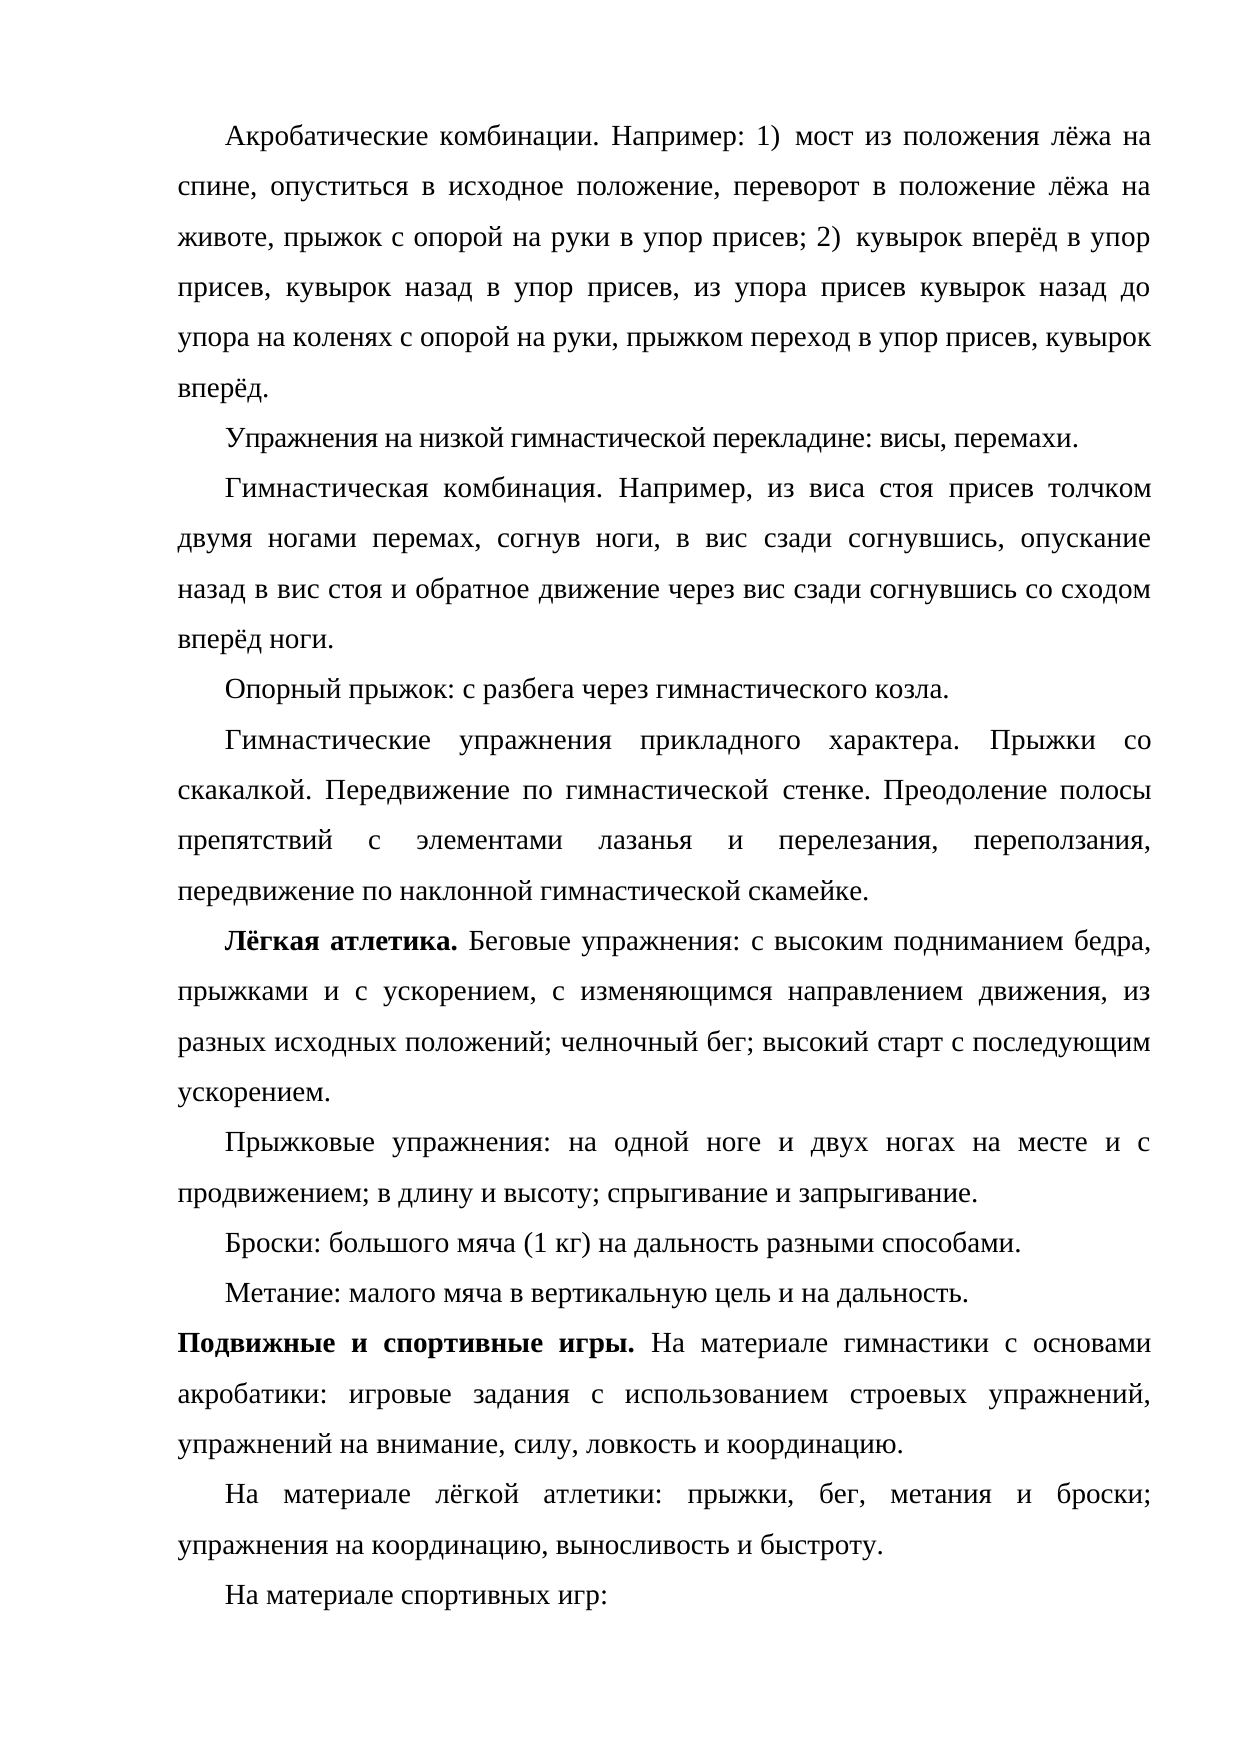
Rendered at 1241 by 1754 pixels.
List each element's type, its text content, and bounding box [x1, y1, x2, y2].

text Подвижные и спортивные игры. На материале гимнастики с основами акробатики: игровые задания с использованием строевых упражнений, упражнений на внимание, силу, ловкость и координацию. [177, 1326, 1152, 1460]
text Лёгкая атлетика. Беговые упражнения: с высоким подниманием бедра, прыжками и с ускорением, с изменяющимся направлением движения, из разных исходных положений; челночный бег; высокий старт с последующим ускорением. [177, 923, 1152, 1108]
text Метание: малого мяча в вертикальную цель и на дальность. [177, 1275, 1152, 1309]
text Акробатические комбинации. Например: 1) мост из положения лёжа на спине, опуститься в исходное положение, переворот в положение лёжа на животе, прыжок с опорой на руки в упор присев; 2) кувырок вперёд в упор присев, кувырок назад в упор присев, из упора присев кувырок назад до упора на коленях с опорой на руки, прыжком переход в упор присев, кувырок вперёд. [177, 118, 1152, 403]
text Броски: большого мяча (1 кг) на дальность разными способами. [177, 1225, 1152, 1258]
text Гимнастическая комбинация. Например, из виса стоя присев толчком двумя ногами перемах, согнув ноги, в вис сзади согнувшись, опускание назад в вис стоя и обратное движение через вис сзади согнувшись со сходом вперёд ноги. [177, 470, 1152, 655]
text Опорный прыжок: с разбега через гимнастического козла. [177, 672, 1152, 705]
text Упражнения на низкой гимнастической перекладине: висы, перемахи. [177, 420, 1152, 453]
text На материале спортивных игр: [177, 1577, 1152, 1611]
text Гимнастические упражнения прикладного характера. Прыжки со скакалкой. Передвижение по гимнастической стенке. Преодоление полосы препятствий с элементами лазанья и перелезания, переползания, передвижение по наклонной гимнастической скамейке. [177, 722, 1152, 906]
text На материале лёгкой атлетики: прыжки, бег, метания и броски; упражнения на координацию, выносливость и быстроту. [177, 1477, 1152, 1560]
text Прыжковые упражнения: на одной ноге и двух ногах на месте и с продвижением; в длину и высоту; спрыгивание и запрыгивание. [177, 1124, 1152, 1208]
